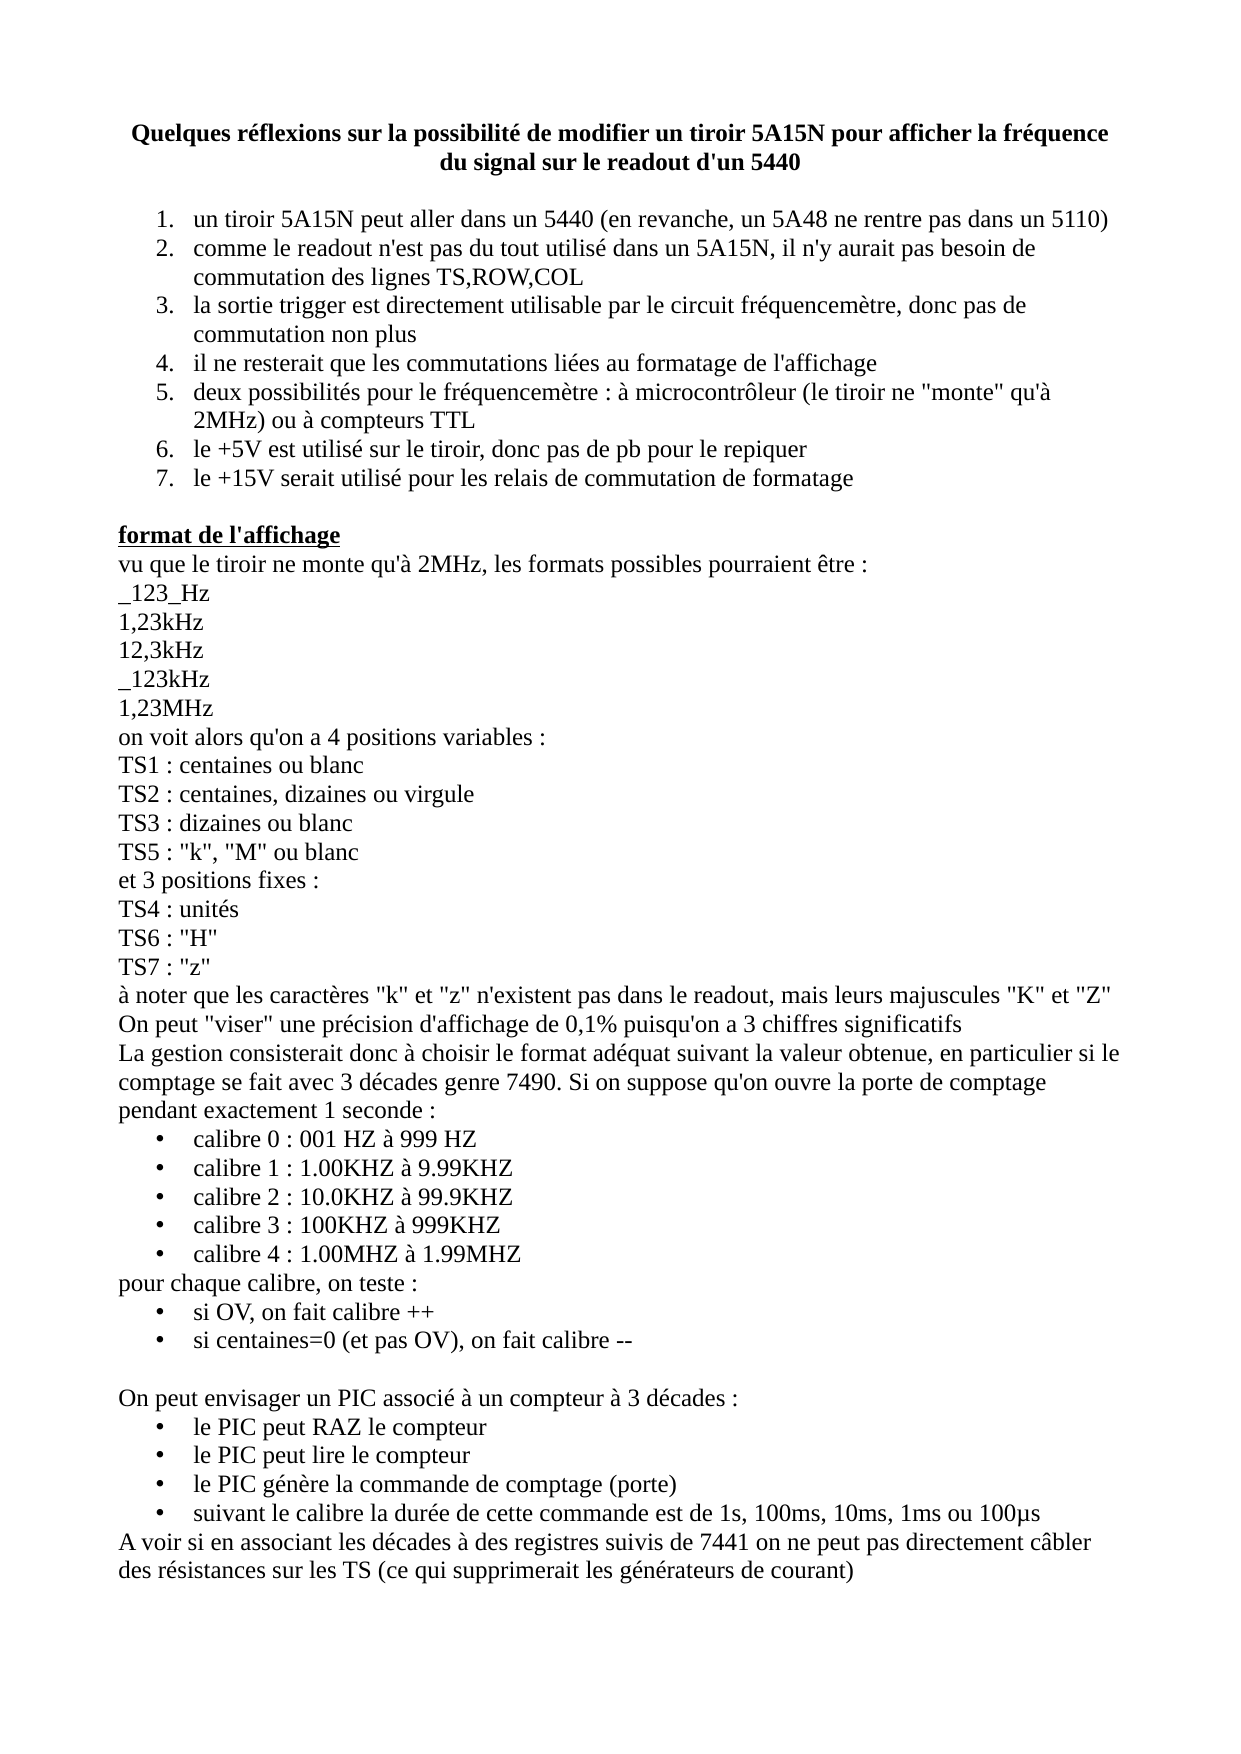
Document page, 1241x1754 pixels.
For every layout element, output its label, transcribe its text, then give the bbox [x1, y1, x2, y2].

text et 3 positions fixes : [118, 866, 1122, 894]
text TS5 : "k", "M" ou blanc [118, 837, 1122, 866]
list calibre 3 : 100KHZ à 999KHZ [156, 1211, 1122, 1239]
text format de l'affichage [118, 521, 1122, 549]
list le PIC peut RAZ le compteur [156, 1412, 1122, 1441]
text 12,3kHz [118, 636, 1122, 664]
text pour chaque calibre, on teste : [118, 1268, 1122, 1297]
text On peut envisager un PIC associé à un compteur à 3 décades : [118, 1383, 1122, 1412]
text 1,23kHz [118, 607, 1122, 636]
text 1,23MHz [118, 693, 1122, 722]
list calibre 4 : 1.00MHZ à 1.99MHZ [156, 1239, 1122, 1268]
text _123kHz [118, 664, 1122, 693]
list le +15V serait utilisé pour les relais de commutation de formatage [156, 463, 1122, 492]
text on voit alors qu'on a 4 positions variables : [118, 722, 1122, 751]
text vu que le tiroir ne monte qu'à 2MHz, les formats possibles pourraient être : [118, 549, 1122, 578]
list si centaines=0 (et pas OV), on fait calibre -- [156, 1326, 1122, 1354]
text à noter que les caractères "k" et "z" n'existent pas dans le readout, mais leurs majuscules "K" et "Z" [118, 981, 1122, 1009]
list suivant le calibre la durée de cette commande est de 1s, 100ms, 10ms, 1ms ou 100µs [156, 1498, 1122, 1527]
list deux possibilités pour le fréquencemètre : à microcontrôleur (le tiroir ne "monte" qu'à 2MHz) ou à compteurs TTL [156, 377, 1122, 434]
text A voir si en associant les décades à des registres suivis de 7441 on ne peut pas directement câbler des résistances sur les TS (ce qui supprimerait les générateurs de courant) [118, 1527, 1122, 1584]
text La gestion consisterait donc à choisir le format adéquat suivant la valeur obtenue, en particulier si le comptage se fait avec 3 décades genre 7490. Si on suppose qu'on ouvre la porte de comptage pendant exactement 1 seconde : [118, 1038, 1122, 1124]
text Quelques réflexions sur la possibilité de modifier un tiroir 5A15N pour afficher la fréquence du signal sur le readout d'un 5440 [118, 118, 1122, 176]
list le +5V est utilisé sur le tiroir, donc pas de pb pour le repiquer [156, 434, 1122, 463]
text TS1 : centaines ou blanc [118, 751, 1122, 779]
list comme le readout n'est pas du tout utilisé dans un 5A15N, il n'y aurait pas besoin de commutation des lignes TS,ROW,COL [156, 233, 1122, 291]
list calibre 1 : 1.00KHZ à 9.99KHZ [156, 1153, 1122, 1182]
list un tiroir 5A15N peut aller dans un 5440 (en revanche, un 5A48 ne rentre pas dans un 5110) [156, 204, 1122, 233]
text TS2 : centaines, dizaines ou virgule [118, 779, 1122, 808]
list le PIC génère la commande de comptage (porte) [156, 1469, 1122, 1498]
list il ne resterait que les commutations liées au formatage de l'affichage [156, 348, 1122, 377]
text TS7 : "z" [118, 952, 1122, 981]
text TS3 : dizaines ou blanc [118, 808, 1122, 837]
list le PIC peut lire le compteur [156, 1441, 1122, 1469]
list la sortie trigger est directement utilisable par le circuit fréquencemètre, donc pas de commutation non plus [156, 291, 1122, 348]
list calibre 0 : 001 HZ à 999 HZ [156, 1124, 1122, 1153]
list si OV, on fait calibre ++ [156, 1297, 1122, 1326]
text On peut "viser" une précision d'affichage de 0,1% puisqu'on a 3 chiffres significatifs [118, 1009, 1122, 1038]
list calibre 2 : 10.0KHZ à 99.9KHZ [156, 1182, 1122, 1211]
text TS4 : unités [118, 894, 1122, 923]
text _123_Hz [118, 578, 1122, 607]
text TS6 : "H" [118, 923, 1122, 952]
